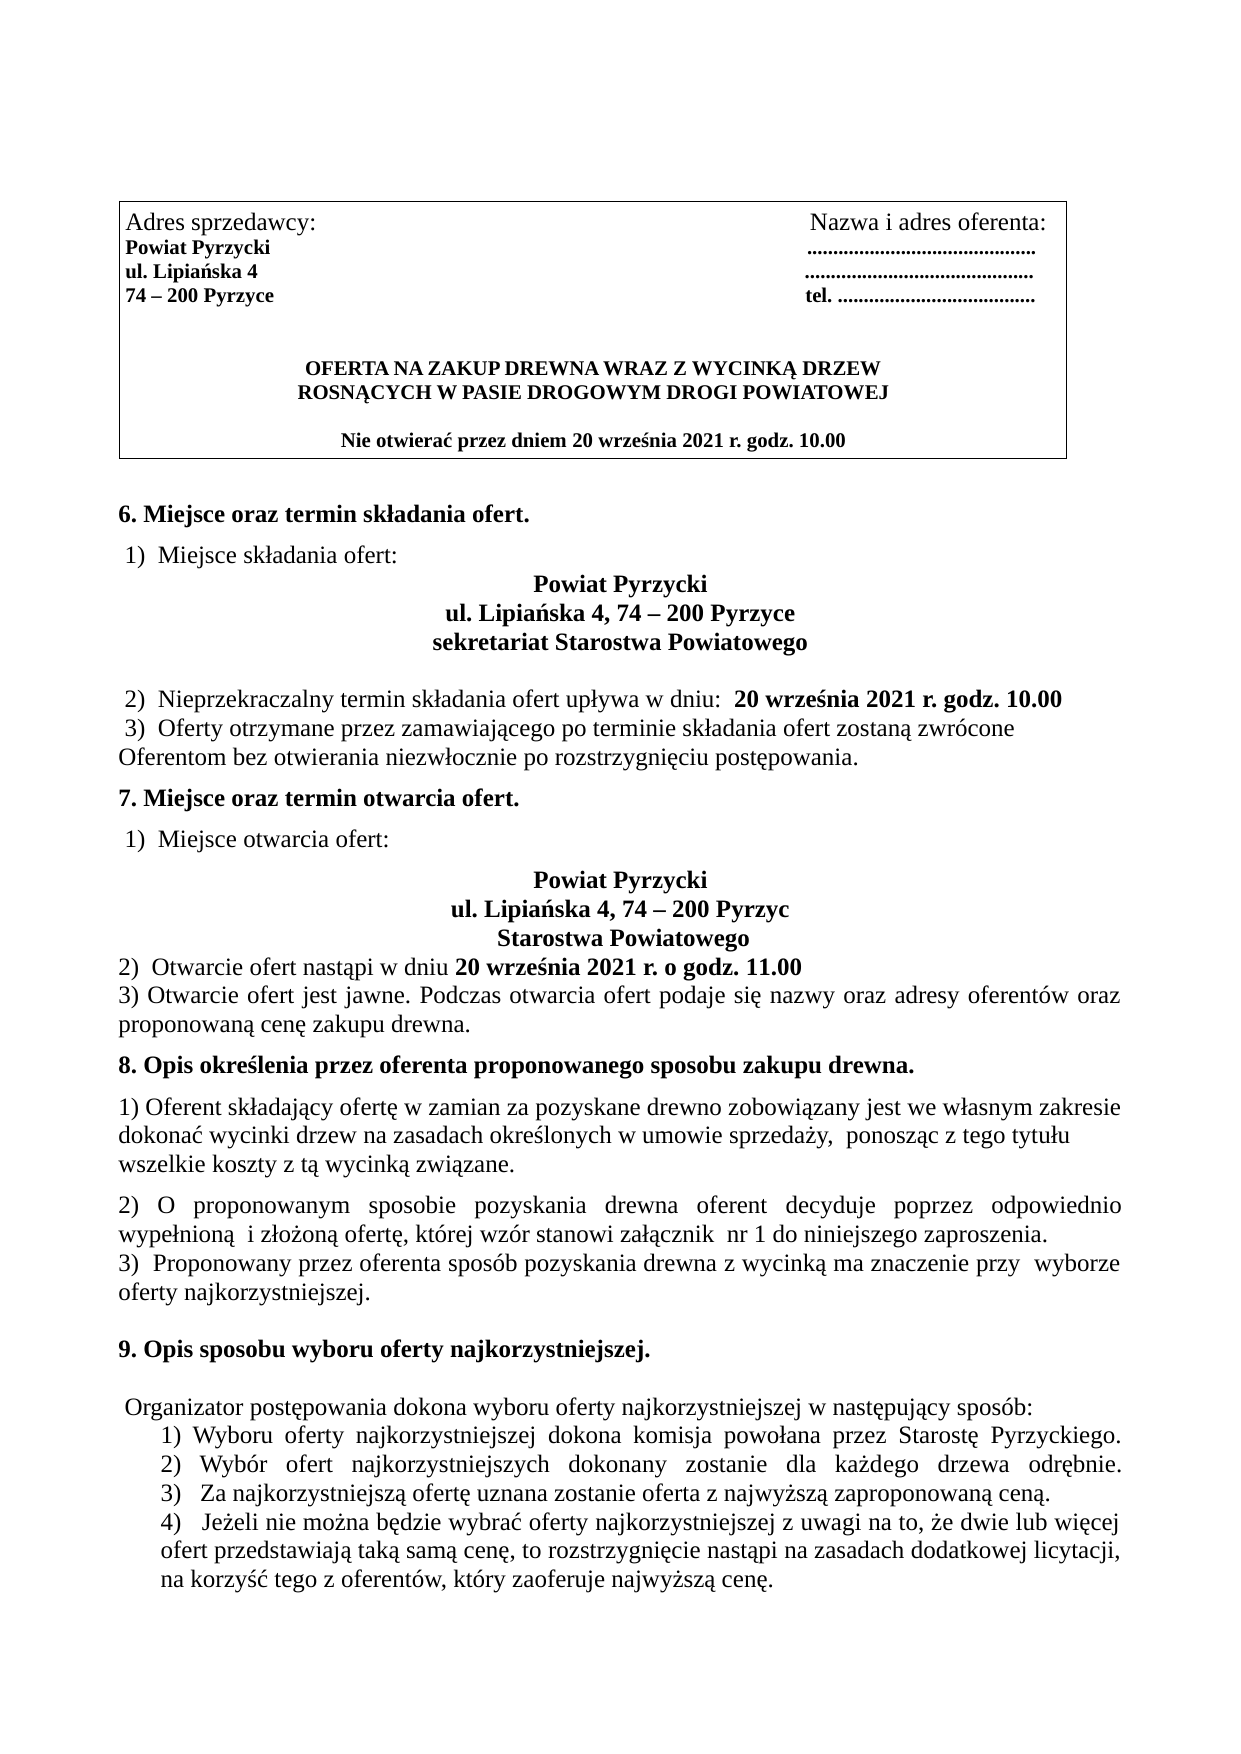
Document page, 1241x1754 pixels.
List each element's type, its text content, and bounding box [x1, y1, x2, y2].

text Organizator postępowania dokona wyboru oferty najkorzystniejszej w następujący sposób: [118, 1392, 1122, 1420]
text 4) Jeżeli nie można będzie wybrać oferty najkorzystniejszej z uwagi na to, że dwie lub więcej ofert przedstawiają taką samą cenę, to rozstrzygnięcie nastąpi na zasadach dodatkowej licytacji, na korzyść tego z oferentów, który zaoferuje najwyższą cenę. [160, 1507, 1122, 1593]
text 6. Miejsce oraz termin składania ofert. [118, 499, 1122, 528]
text 3) Oferty otrzymane przez zamawiającego po terminie składania ofert zostaną zwrócone Oferentom bez otwierania niezwłocznie po rozstrzygnięciu postępowania. [118, 713, 1122, 770]
text 2) Nieprzekraczalny termin składania ofert upływa w dniu: 20 września 2021 r. godz. 10.00 [118, 684, 1122, 713]
text 2) Otwarcie ofert nastąpi w dniu 20 września 2021 r. o godz. 11.00 [118, 952, 1122, 980]
text sekretariat Starostwa Powiatowego [118, 627, 1122, 655]
text 2) O proponowanym sposobie pozyskania drewna oferent decyduje poprzez odpowiednio wypełnioną i złożoną ofertę, której wzór stanowi załącznik nr 1 do niniejszego zaproszenia. [118, 1190, 1122, 1248]
text 3) Proponowany przez oferenta sposób pozyskania drewna z wycinką ma znaczenie przy wyborze oferty najkorzystniejszej. [118, 1248, 1122, 1305]
text 1) Oferent składający ofertę w zamian za pozyskane drewno zobowiązany jest we własnym zakresie dokonać wycinki drzew na zasadach określonych w umowie sprzedaży, ponosząc z tego tytułu wszelkie koszty z tą wycinką związane. [118, 1092, 1122, 1178]
text 1) Wyboru oferty najkorzystniejszej dokona komisja powołana przez Starostę Pyrzyckiego. 2) Wybór ofert najkorzystniejszych dokonany zostanie dla każdego drzewa odrębnie. 3) Za najkorzystniejszą ofertę uznana zostanie oferta z najwyższą zaproponowaną ceną. [160, 1420, 1122, 1507]
text 9. Opis sposobu wyboru oferty najkorzystniejszej. [118, 1334, 1122, 1363]
text 1) Miejsce składania ofert: [118, 540, 1122, 569]
text 3) Otwarcie ofert jest jawne. Podczas otwarcia ofert podaje się nazwy oraz adresy oferentów oraz proponowaną cenę zakupu drewna. [118, 980, 1122, 1038]
text 8. Opis określenia przez oferenta proponowanego sposobu zakupu drewna. [118, 1050, 1122, 1079]
text Powiat Pyrzycki [118, 569, 1122, 598]
text Powiat Pyrzycki [118, 865, 1122, 894]
text ul. Lipiańska 4, 74 – 200 Pyrzyc [118, 894, 1122, 923]
text Starostwa Powiatowego [118, 923, 1122, 952]
text 1) Miejsce otwarcia ofert: [118, 824, 1122, 853]
table_header Adres sprzedawcy: Nazwa i adres oferenta: Powiat Pyrzycki ............................................ ul. Lipiańska 4 ............................................ 74 – 200 Pyrzyce tel. ...................................... OFERTA NA ZAKUP DREWNA WRAZ Z WYCINKĄ DRZEW ROSNĄCYCH W PASIE DROGOWYM DROGI POWIATOWEJ Nie otwierać przez dniem 20 września 2021 r. godz. 10.00 [120, 202, 1066, 458]
text 7. Miejsce oraz termin otwarcia ofert. [118, 783, 1122, 812]
text ul. Lipiańska 4, 74 – 200 Pyrzyce [118, 598, 1122, 627]
